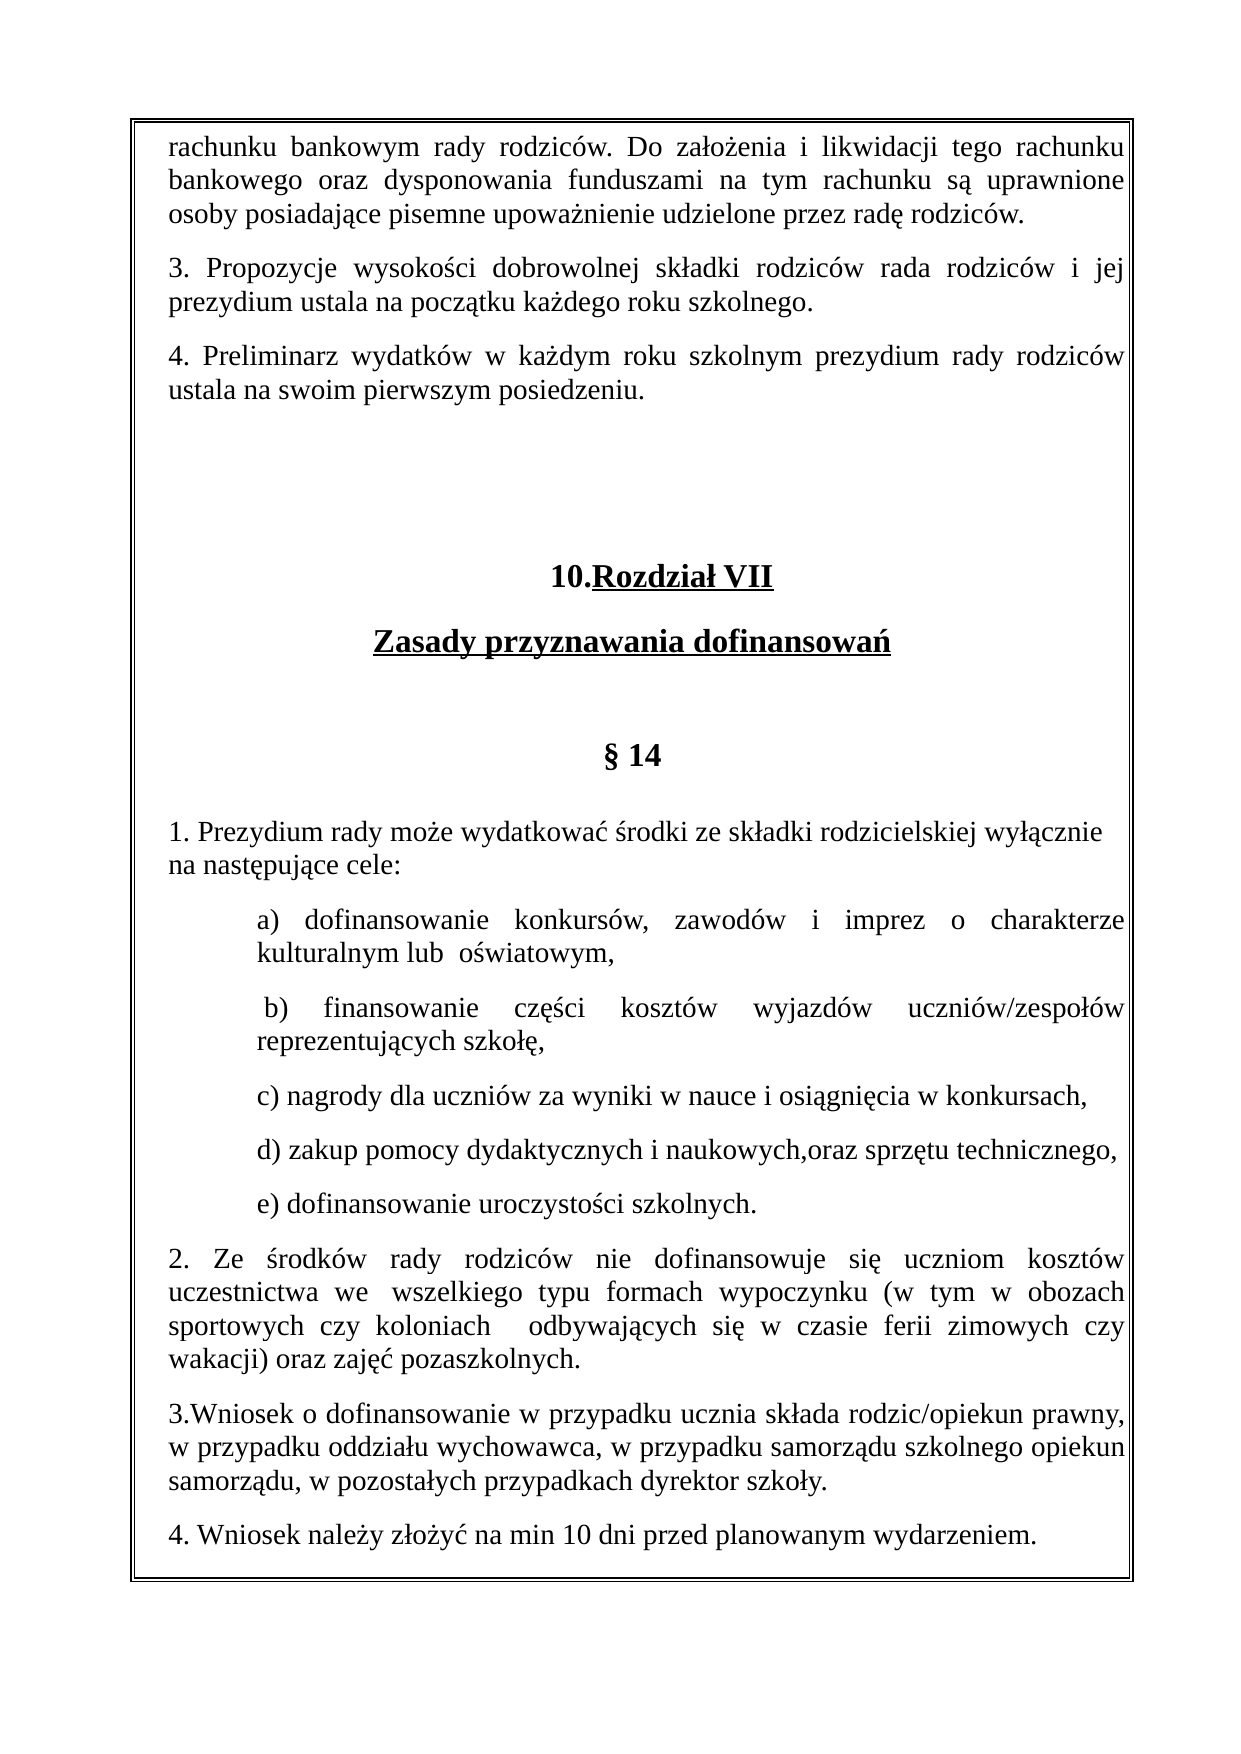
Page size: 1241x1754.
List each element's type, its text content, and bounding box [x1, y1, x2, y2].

table_header na forum rady oddziałowej bądź pisemną rezygnację z funkcji jaką pełni w radzie oddziałowej. 9. Odwołanie członka rady oddziału może nastąpić w czasie każdego zebrania rady oddziału na wniosek rodziców oddziału w trybie głosowania jawnego, po uprzednim uzasadnieniu powodu odwołania. 10. W przypadku rezygnacji bądź odwołania z funkcji w radzie oddziałowej, wychowawca przeprowadza bezzwłocznie wybory uzupełniające w głosowaniu jawnym do rady oddziałowej. 11. Wynik wyborów rady oddziałowej przewodniczący przekazuje do przewodniczącego rady rodziców. § 5 Szczegółowy tryb przeprowadzenia wyborów członka rady oddziałowej do rady rodziców: Wybory przedstawiciela danego oddziału do rady rodziców przeprowadza się na pierwszym zebraniu rodziców w każdym roku szkolnym. Wychowawca oddziału odpowiada za zgodne z regulaminem przeprowadzenie wyborów przedstawiciela rady oddziałowej do rady rodziców. Rodzice, po przeprowadzeniu wyboru rady oddziałowej, wybierają jednego przedstawiciela spośród członków rady oddziałowej do reprezentowania ich w radzie rodziców w głosowaniu jawnym. Członek rady oddziałowej musi wyrazić zgodę na kandydowanie do rady rodziców. § 6 Szczegółowy tryb przeprowadzania wyborów w radzie rodziców Pierwsze zebranie rady rodziców zwołuje dyrektor szkoły w terminie do 30 września danego roku szkolnego. Pierwsze zebranie rady rodziców otwiera dyrektor szkoły i przewodniczy mu do czasu wybrania przewodniczącego rady rodziców. Zadania dyrektora szkoły podczas wyborów przewodniczącego rady rodziców: a) przyjmowanie zgłoszeń kandydatur, b) przeprowadzenie głosowania, c) policzenie głosów i podanie wyników głosowania. Kandydat na przewodniczącego rady rodziców musi wyrazić zgodę na kandydowanie. 5. Wybory przewodniczącego rady rodziców przeprowadza się w głosowaniu jawnym. 6. W głosowaniu jawnym członkowie rady rodziców głosują przez podniesienie ręki. 7. Za wybranego przewodniczącego rady rodziców uważa się kandydata, który uzyskał największą liczbę głosów. 8. W przypadku otrzymania przez kandydatów równej największej liczby głosów o wyborze przewodniczącego rady rodziców rozstrzyga kolejne głosowanie. 9. Wybrany przewodniczący rady rodziców prowadzi dalszą część zebrania. 10. Na pierwszym zebraniu oprócz przewodniczącego rada wybiera: a) zastępcę b) sekretarza c) skarbnika 11. Przewodniczący, zastępca, sekretarz i skarbnik stanowią prezydium rady rodziców, które kieruje bieżącymi pracami rady. 12. Wybory członków prezydium przeprowadza przewodniczący rady rodziców. 13. Wybory zastępcy, sekretarza i skarbnika rady rodziców przeprowadza się oddzielnie w głosowaniu. 14. Zgłoszenia kandydatur na zastępcę, sekretarza i skarbnika rady rodziców mogą dokonać jedynie członkowie rady rodziców, którzy przybyli na zebranie. 15. Kandydaci na zastępcę, sekretarza i skarbnika rady rodziców muszą wyrazić zgodę na kandydowanie. 16. Wybory zastępcy, sekretarza i skarbnika rady rodziców odbywają się przy nieograniczonej liczbie kandydatów zgłoszonych przez członków rady rodziców. 17. Za wybranego zastępcę, sekretarza i skarbnika rady rodziców uważa się kandydata, który uzyskał największą liczbę głosów. 18. W przypadku otrzymania przez kandydatów równej liczby głosów o wyborze zastępcy, sekretarza i skarbnika rady rodziców rozstrzyga kolejne głosowanie. 19. Członek rady rodziców może zrezygnować z jej członkostwa poprzez ustne wyrażenie woli na forum rady w trakcie zebrania lub w formie pisemnej złożonej do przewodniczącego rady. 20. Członek rady rodziców może zostać odwołany ze składu rady w sytuacji: a) nieobecności, na trzech kolejnych posiedzeniach, bez usprawiedliwienia, b) gdy nie wypełnia powierzonych zadań, obowiązków, c) gdy działa niezgodnie z przyjętymi zasadami, d) z innych, uzasadnionych przyczyn. 21. Odwołanie członka następuje w wyniku głosowania jawnego, po uprzednim uzasadnieniu powodu odwołania 22. Na miejsce odwołanych członków rady rodziców wybiera się nowych, spośród członków rad oddziałowych. 23. Decyzję o dodatkowych wyborach uzupełniających podejmuje Rada Rodziców w głosowaniu jawnym. 24. Wybory uzupełniające przeprowadza się podczas specjalnie w tym celu zwołanego przez dyrektora szkoły, zebrania rodziców 25. Do czasu wyboru nowych członków, rada rodziców podejmuje dalsze działania statutowe, o ile w składzie rady znajduje się min. 3 członków, z czego jeden musi być reprezentantem prezydium. Rozdział IV Zadania rad oddziałowych § 7 1. Rada oddziałowa reprezentuje rodziców uczniów danego oddziału w Radzie Rodziców na zasadach wynikających z niniejszego Regulaminu. 2. Rada oddziałowa może występować, w porozumieniu z wychowawcą uczniów, z wnioskami do dyrektora szkoły oraz nauczycieli w sprawach istotnych dla uczniów. 3. Rada oddziałowa współdziała ze wszystkimi rodzicami. 4. Rada oddziałowa współdziała z przewodniczącym Rady Rodziców i prezydium w celu wykonania zadań o charakterze ogólnospołecznym. Rada oddziałowa organizuje, z własnej inicjatywy lub na wniosek wychowawcy uczniów, zebrania rodziców. Rada oddziałowa określa zakres swojej działalności oraz sposób komunikowania się oraz podejmowania decyzji dotyczących spraw swojego oddziału. Rada oddziałowa podczas ostatniego zebrania rodziców w danym roku szkolnym składa sprawozdanie ze swojej działalności. Rady oddziałowe decydują samodzielnie o formie dokumentowania swoich decyzji. § 8 1.Pracami rady oddziałowej kieruje przewodniczący. 2. Przewodniczący rady oddziałowej w szczególności: a) reprezentuje rodziców uczniów danego oddziału i radę oddziałową wobec innych podmiotów, b) utrzymuje stały kontakt z wychowawcą uczniów, c) dokonuje podziału zadań pomiędzy członków rady oddziałowej, d) zwołuje i prowadzi zebrania rady oddziałowej. Rozdział V Struktura , kompetencje Rady oraz jej organów wewnętrznych, zasady działania i zadania Rady § 9 Struktura Rady Rodziców 1. W skład rady rodziców wchodzi po jednym przedstawicielu rad oddziałowych, wybranych przez zebranie rodziców uczniów danego oddziału w głosowaniu jawnym. 2. Pracami Rady Rodziców kieruje prezydium, w którego skład wchodzi: a) przewodniczący, b) zastępca przewodniczącego, c) skarbnik, d) sekretarz, 3. Kadencja rady rodziców trwa rok. § 10 Zakres kompetencji poszczególnych organów rady rodziców 1. Prezydium 1) Do podstawowych zadań prezydium należy: a) bieżące kierowanie pracami rady w okresie między zebraniami, w tym gospodarką finansową rady, b) realizacja preliminarza rady, c) wykonywanie uchwał rady, d)nadzór nad pracami komisji powołanych przez radę, e)zatrudnianie osób (zlecanie usług) niezbędnych do realizacji zadań rady. 2) Prezydium reprezentuje radę i ogół rodziców uczniów szkoły wobec dyrektora i innych organów szkoły oraz na zewnątrz. 3) W imieniu rady, dokumenty skutkujące zobowiązaniami finansowymi podpisują dwaj członkowie prezydium. 4) Pracami rady i prezydium kieruje przewodniczący, a w razie jego nieobecności zastępca. 2. Przewodniczący rady rodziców: a) organizuje i kieruje pracami rady, b) zwołuje i prowadzi zebrania rady rodziców oraz zebrania prezydium, c) jest reprezentantem rady rodziców na zewnątrz i wewnątrz szkoły, d) podpisuje uchwały rady rodziców, e) podpisuje protokoły z zebrań rady rodziców oraz zebrań prezydium, f) przekazuje dyrektorowi szkoły oraz innym organom szkoły, organowi prowadzącemu szkołę lub organowi sprawującemu nadzór pedagogiczny nad szkołą opinie i wnioski wypracowane przez radę rodziców. 3.Zastępca: a)pomaga przewodniczącemu oraz przejmuje obowiązki w czasie jego nieobecności. 4. Sekretarz rady rodziców: a)odpowiada za dokumentację rady i protokołowanie jej posiedzeń b)podpisuje protokoły z zebrań rady rodziców. 5. Skarbnik rady rodziców: a) odpowiada za prawidłową gospodarkę środkami finansowymi zgromadzonymi przez radę b)przygotowuje roczne sprawozdanie finansowe rady. 6. Członek rady rodziców: a) bierze czynny udział w zebraniach rady rodziców i jej komisjach do których został powołany, b) ma prawo do składania wniosków i projektów uchwał, c) realizuje i przestrzega uchwały i postanowienia rady rodziców; d) nieobecny członek rady rodziców na zebraniu, zobowiązany jest do zaznajomienia się z protokołem i uchwałami przyjętymi na zebraniu. e) zobowiązany jest do zachowania tajemnicy z posiedzenia rady rodziców, nieujawniania spraw, które mogą naruszać dobro osobiste uczniów lub ich rodziców, a także nauczycieli i innych pracowników szkoły, § 11 Kompetencje rady rodziców Do kompetencji rady należy w szczególności: 1. występowanie we wszystkich sprawach dotyczących szkoły do dyrektora oraz pozostałych organów szkoły, a także do organu prowadzącego i organu sprawującego nadzór pedagogiczny, 2. uchwalanie w porozumieniu z radą pedagogiczną programu wychowawczo-profilaktycznego szkoły, 3 opiniowanie projektu planu finansowego szkoły składanego przez dyrektora, 4 opiniowanie programu i harmonogramu poprawy efektywności kształcenia lub wychowania, 5 opiniowanie możliwości podjęcia w szkole działalności przez stowarzyszenie lub inną organizację, w szczególności organizację harcerską, 6. opiniowanie dorobku zawodowego nauczycieli, w związku z ubieganiem się przez nich o awans na stopień zawodowy nauczyciela kontraktowego, mianowanego dyplomowanego, 7. opiniowanie propozycji dyrektora dotyczącej dodatkowych dni wolnych od zajęć dydaktyczno-wychowawczych, 8. występowanie z wnioskami o dokonanie oceny pracy dyrektora i nauczycieli, 9. występowanie z wnioskiem o utworzenie rady szkoły, 10. wybór przedstawicieli rodziców do rady szkoły, komisji oraz innych ciał, których przepisy przewidują udział przedstawicieli rodziców uczniów szkoły, poprzez głosowanie jawne lub tajne, zgodnie z decyzją rady rodziców, 11. wybór przedstawicieli rady do komisji konkursowej na stanowisko dyrektora, poprzez głosowanie jawne lub tajne zgodnie z decyzją rady rodziców, 12. uchwalanie corocznego preliminarza rady i jego zmian, 13. uchwalenie regulaminu swojej działalności, 14. zatwierdzanie rocznego sprawozdania finansowego rady po zbadaniu sprawozdania przez komisję rewizyjną i przedstawieniu przez nią opinii w tej sprawie, 15. uchwalanie propozycji wysokości składek rodziców uczniów szkoły. § 12 Zasady działania i zadania rady rodziców: 1. Rada rodziców może powołać komisje stałe lub doraźne. 2. Rada działa poprzez zebrania plenarne oraz organy wewnętrzne, zgodnie z ich kompetencjami. 3. Zebrania zwyczajne rady odbywają się co najmniej trzy razy w roku szkolnym. 4. Zebranie rady zwołuje przewodniczący z własnej inicjatywy, na wniosek członków rady rodziców oraz na wniosek dyrektora. 5. O terminie, miejscu i proponowanym porządku zebrania zawiadamia się członków rady , co najmniej 3 dni przed planowanym terminem zebrania. 6. W uzasadnionych przypadkach może być zwołane zebranie nadzwyczajne po zawiadomieniu członków rady najpóźniej na dzień przed terminem zebrania. 7. Zebrania rady przygotowuje i prowadzi przewodniczący rady lub upoważniony przez niego członek rady rodziców. 8. W zebraniach rady, mogą brać udział, z głosem doradczym, zaproszone osoby, nie biorą one jednak udziału w głosowaniu. 9. Zebranie rady może podejmować uchwały we wszystkich sprawach w zakresie jej właściwości. 10. Uchwały rady podejmowane są zwykłą większością głosów, przy obecności min. 3 członków rady 11. Przez zwykłą większość głosów należy rozumieć taką liczbę głosów "za", która przewyższa co najmniej o jeden głos liczbę głosów "przeciw". Pomija się głosy "wstrzymujące się". 12. Uchwały rady mogą być podejmowane w głosowaniu tajnym, po przyjęciu w głosowaniu jawnym formalnego wniosku w sprawie tajności głosowania. 13. W przypadku równej liczby głosów o podjęciu uchwały decyduje głos przewodniczącego. 14. Pomiędzy zebraniami plenarnymi, rada rodziców podejmuje decyzje w formie głosowań mailowych lub sms .Termin oddania głosu w głosowaniu określa przewodniczący. Przewodniczący informuje członków rady o wyniku głosowania mailowo lub sms-em bez zbędnej zwłoki. Z głosowania elektronicznego osoba przeprowadzająca głosowanie sporządzona protokół, który zostaje dołączony do protokołu rady na najbliższym zebraniu rady. 15. Zebrania Rady Rodziców są dokumentowane. 1) Protokół zebrania Rady powinien zawierać: - numer, datę i miejsce zebrania, b) listę osób obecnych podczas zebrania, c) zatwierdzony porządek obrad, d) stwierdzenie przyjęcia protokołu z poprzedniego zebrania, e) przebieg obrad, f) treść podjętych uchwał lub uchwały w formie załączników, g) podpisy przewodniczącego i protokolanta. 16. Na wniosek członka Rady Rodziców protokół może być sprostowany. Wniosek w przedmiocie sprostowania może być złożony wyłącznie na najbliższym posiedzeniu. Rozdział VI Zasady gromadzenia i wydatkowania funduszy § 13 1. Rada Rodziców gromadzi fundusze z: dobrowolnych składek rodziców, wpłat osób fizycznych, organizacji instytucji i fundacji, dochodowych imprez organizowanych przez Radę Rodziców i uczniowski samorząd szkoły, innych źródeł. 2. Fundusze, o których mowa w ust. 1, mogą być przechowywane na odrębnym rachunku bankowym rady rodziców. Do założenia i likwidacji tego rachunku bankowego oraz dysponowania funduszami na tym rachunku są uprawnione osoby posiadające pisemne upoważnienie udzielone przez radę rodziców. 3. Propozycje wysokości dobrowolnej składki rodziców rada rodziców i jej prezydium ustala na początku każdego roku szkolnego. 4. Preliminarz wydatków w każdym roku szkolnym prezydium rady rodziców ustala na swoim pierwszym posiedzeniu. Rozdział VII Zasady przyznawania dofinansowań § 14 1. Prezydium rady może wydatkować środki ze składki rodzicielskiej wyłącznie na następujące cele: a) dofinansowanie konkursów, zawodów i imprez o charakterze kulturalnym lub oświatowym, b) finansowanie części kosztów wyjazdów uczniów/zespołów reprezentujących szkołę, c) nagrody dla uczniów za wyniki w nauce i osiągnięcia w konkursach, d) zakup pomocy dydaktycznych i naukowych,oraz sprzętu technicznego, e) dofinansowanie uroczystości szkolnych. 2. Ze środków rady rodziców nie dofinansowuje się uczniom kosztów uczestnictwa we wszelkiego typu formach wypoczynku (w tym w obozach sportowych czy koloniach odbywających się w czasie ferii zimowych czy wakacji) oraz zajęć pozaszkolnych. 3.Wniosek o dofinansowanie w przypadku ucznia składa rodzic/opiekun prawny, w przypadku oddziału wychowawca, w przypadku samorządu szkolnego opiekun samorządu, w pozostałych przypadkach dyrektor szkoły. 4. Wniosek należy złożyć na min 10 dni przed planowanym wydarzeniem. Rozdział VIII Postanowienia końcowe § 15 1. Działalność rady rodziców musi być zgodna z obowiązującymi przepisami. 2. Regulamin rady rodziców musi być zgodny z postanowieniami Statutu Szkoły. 3. Zmiany w niniejszym regulaminie mogą być dokonywane przez plenarne zebranie rady rodziców. 4. Rada rodziców używa pieczątki. 5. Rady rodziców mogą porozumiewać się ze sobą, ustalając zasady i zakres współpracy. 6. Jeżeli uchwały i inne decyzje rady rodziców są sprzeczne z obowiązującym prawem, dyrektor szkoły zawiesza ich wykonanie. 7. Regulamin wchodzi w życie z dniem uchwalenia [135, 123, 1129, 1577]
